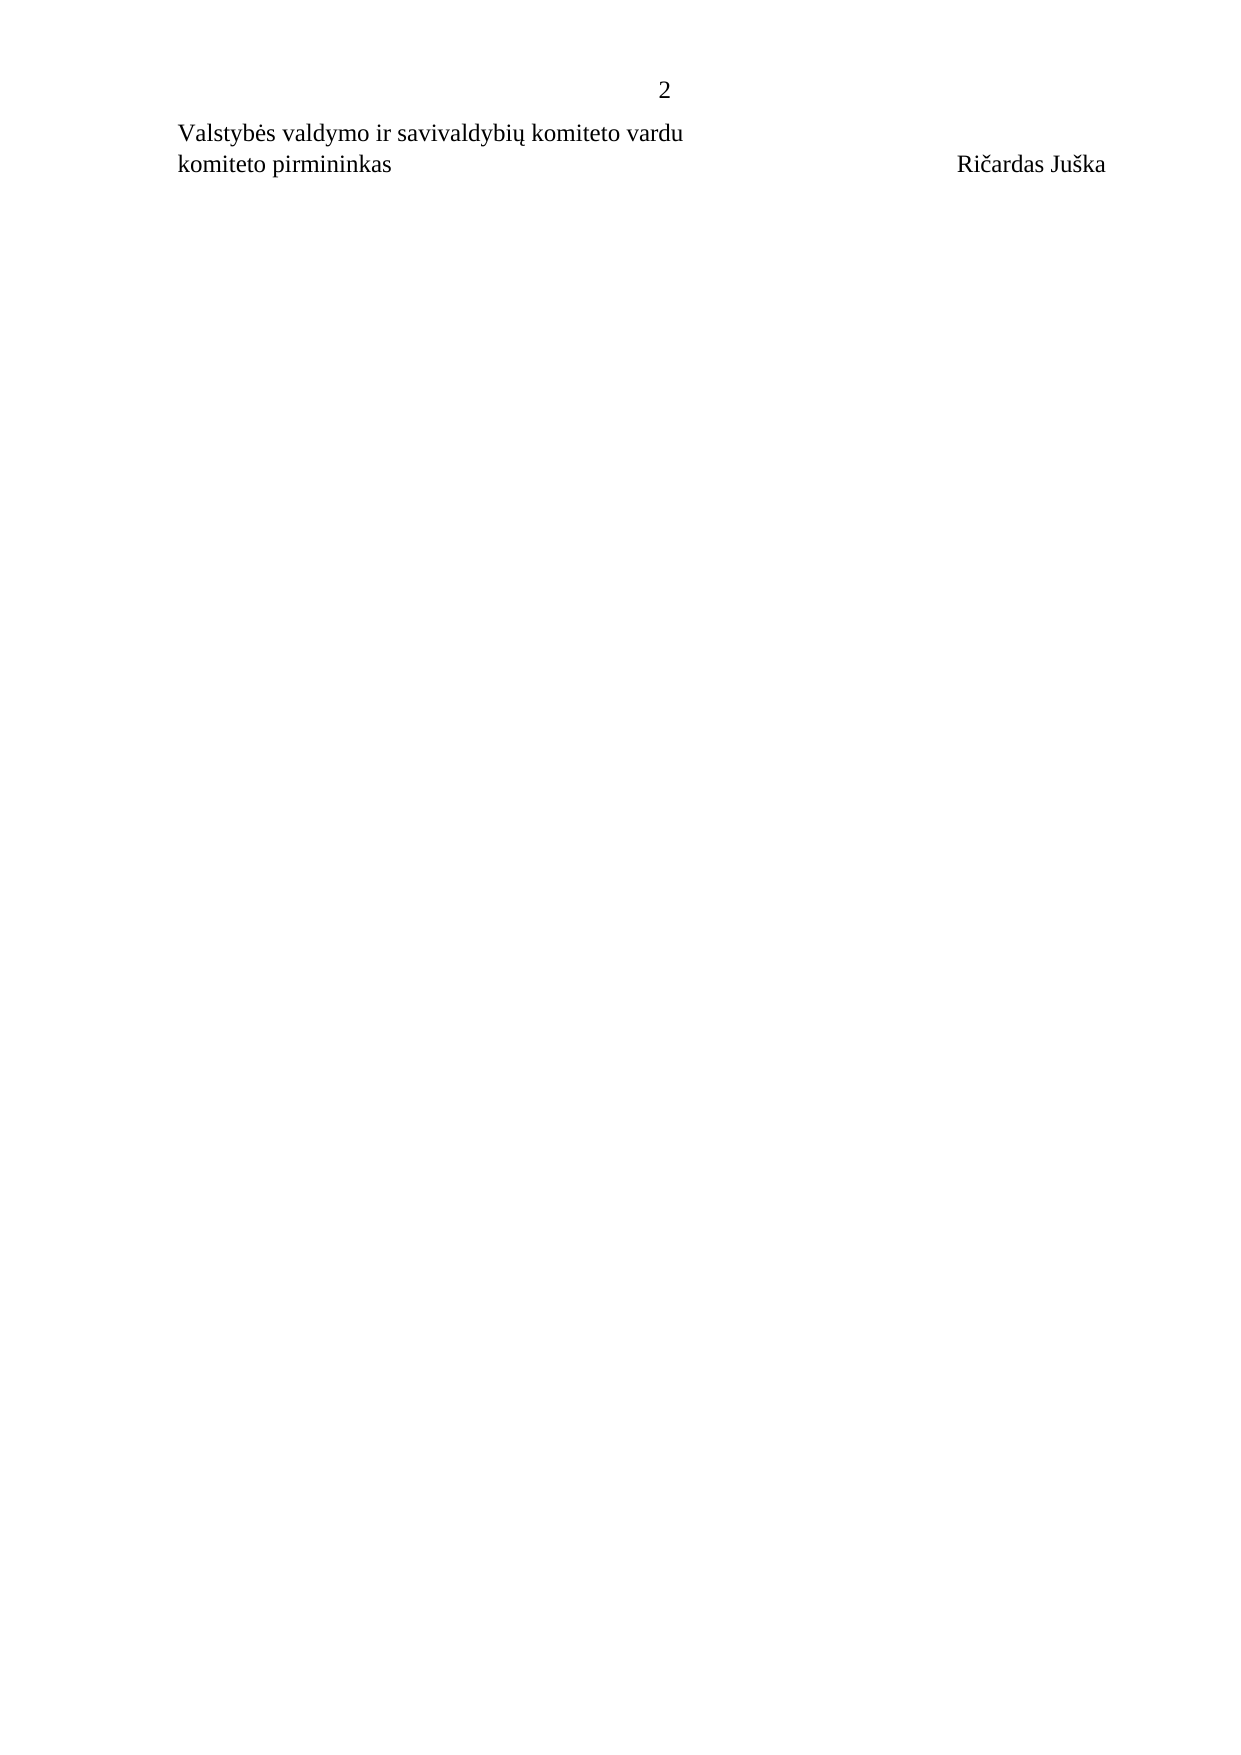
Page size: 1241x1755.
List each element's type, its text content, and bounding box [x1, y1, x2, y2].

text Valstybės valdymo ir savivaldybių komiteto vardu [177, 118, 1152, 147]
text komiteto pirmininkas Ričardas Juška [177, 149, 1152, 178]
